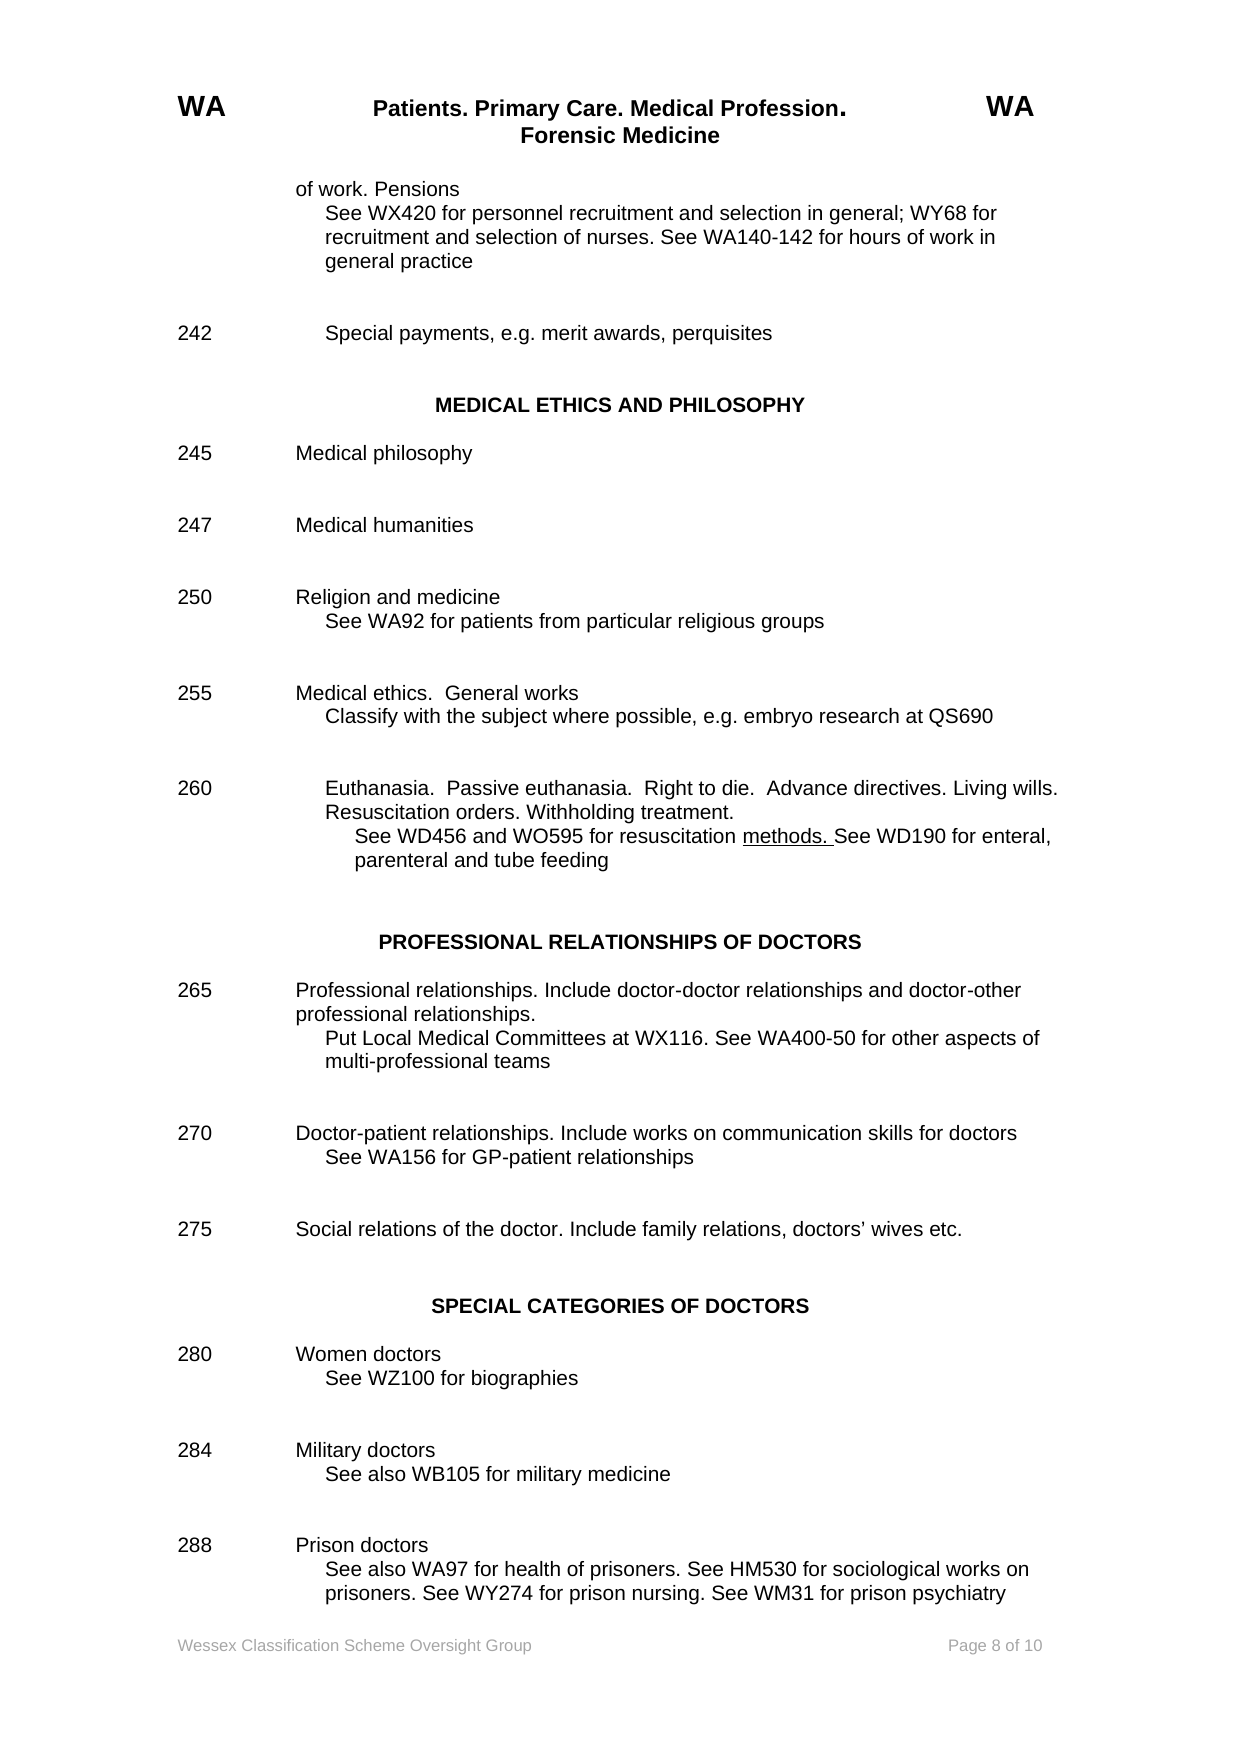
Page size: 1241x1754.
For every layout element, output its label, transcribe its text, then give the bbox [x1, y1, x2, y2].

text See WD456 and WO595 for resuscitation methods. See WD190 for enteral, parenteral and tube feeding [236, 824, 1063, 872]
text 265 Professional relationships. Include doctor‑doctor relationships and doctor‑other professional relationships. [177, 977, 1063, 1025]
text 242 Special payments, e.g. merit awards, perquisites [177, 321, 1063, 345]
text 245 Medical philosophy [177, 441, 1063, 465]
text 275 Social relations of the doctor. Include family relations, doctors’ wives etc. [177, 1217, 1063, 1241]
subtitle SPECIAL CATEGORIES OF DOCTORS [177, 1294, 1063, 1318]
text 247 Medical humanities [177, 513, 1063, 537]
text See WA156 for GP-patient relationships [177, 1145, 1063, 1169]
text 250 Religion and medicine [177, 584, 1063, 608]
text 255 Medical ethics. General works [177, 680, 1063, 704]
text 280 Women doctors [177, 1342, 1063, 1366]
text 288 Prison doctors [177, 1533, 1063, 1557]
text 284 Military doctors [177, 1437, 1063, 1461]
text See WZ100 for biographies [177, 1366, 1063, 1389]
text Put Local Medical Committees at WX116. See WA400-50 for other aspects of multi-professional teams [207, 1025, 1063, 1073]
text Classify with the subject where possible, e.g. embryo research at QS690 [177, 704, 1063, 728]
text 260 Euthanasia. Passive euthanasia. Right to die. Advance directives. Living wills. Resuscitation orders. Withholding treatment. [177, 776, 1063, 824]
subtitle PROFESSIONAL RELATIONSHIPS OF DOCTORS [177, 929, 1063, 953]
text 270 Doctor‑patient relationships. Include works on communication skills for doctors [177, 1121, 1063, 1145]
subtitle MEDICAL ETHICS AND PHILOSOPHY [177, 393, 1063, 417]
text See also WB105 for military medicine [177, 1461, 1063, 1485]
text of work. Pensions [177, 177, 1063, 201]
subtitle recruitment and selection of nurses. See WA140-142 for hours of work in general practice [207, 225, 1063, 273]
subtitle See WX420 for personnel recruitment and selection in general; WY68 for [177, 201, 1063, 225]
text See WA92 for patients from particular religious groups [177, 608, 1063, 632]
text See also WA97 for health of prisoners. See HM530 for sociological works on prisoners. See WY274 for prison nursing. See WM31 for prison psychiatry [325, 1557, 1063, 1605]
